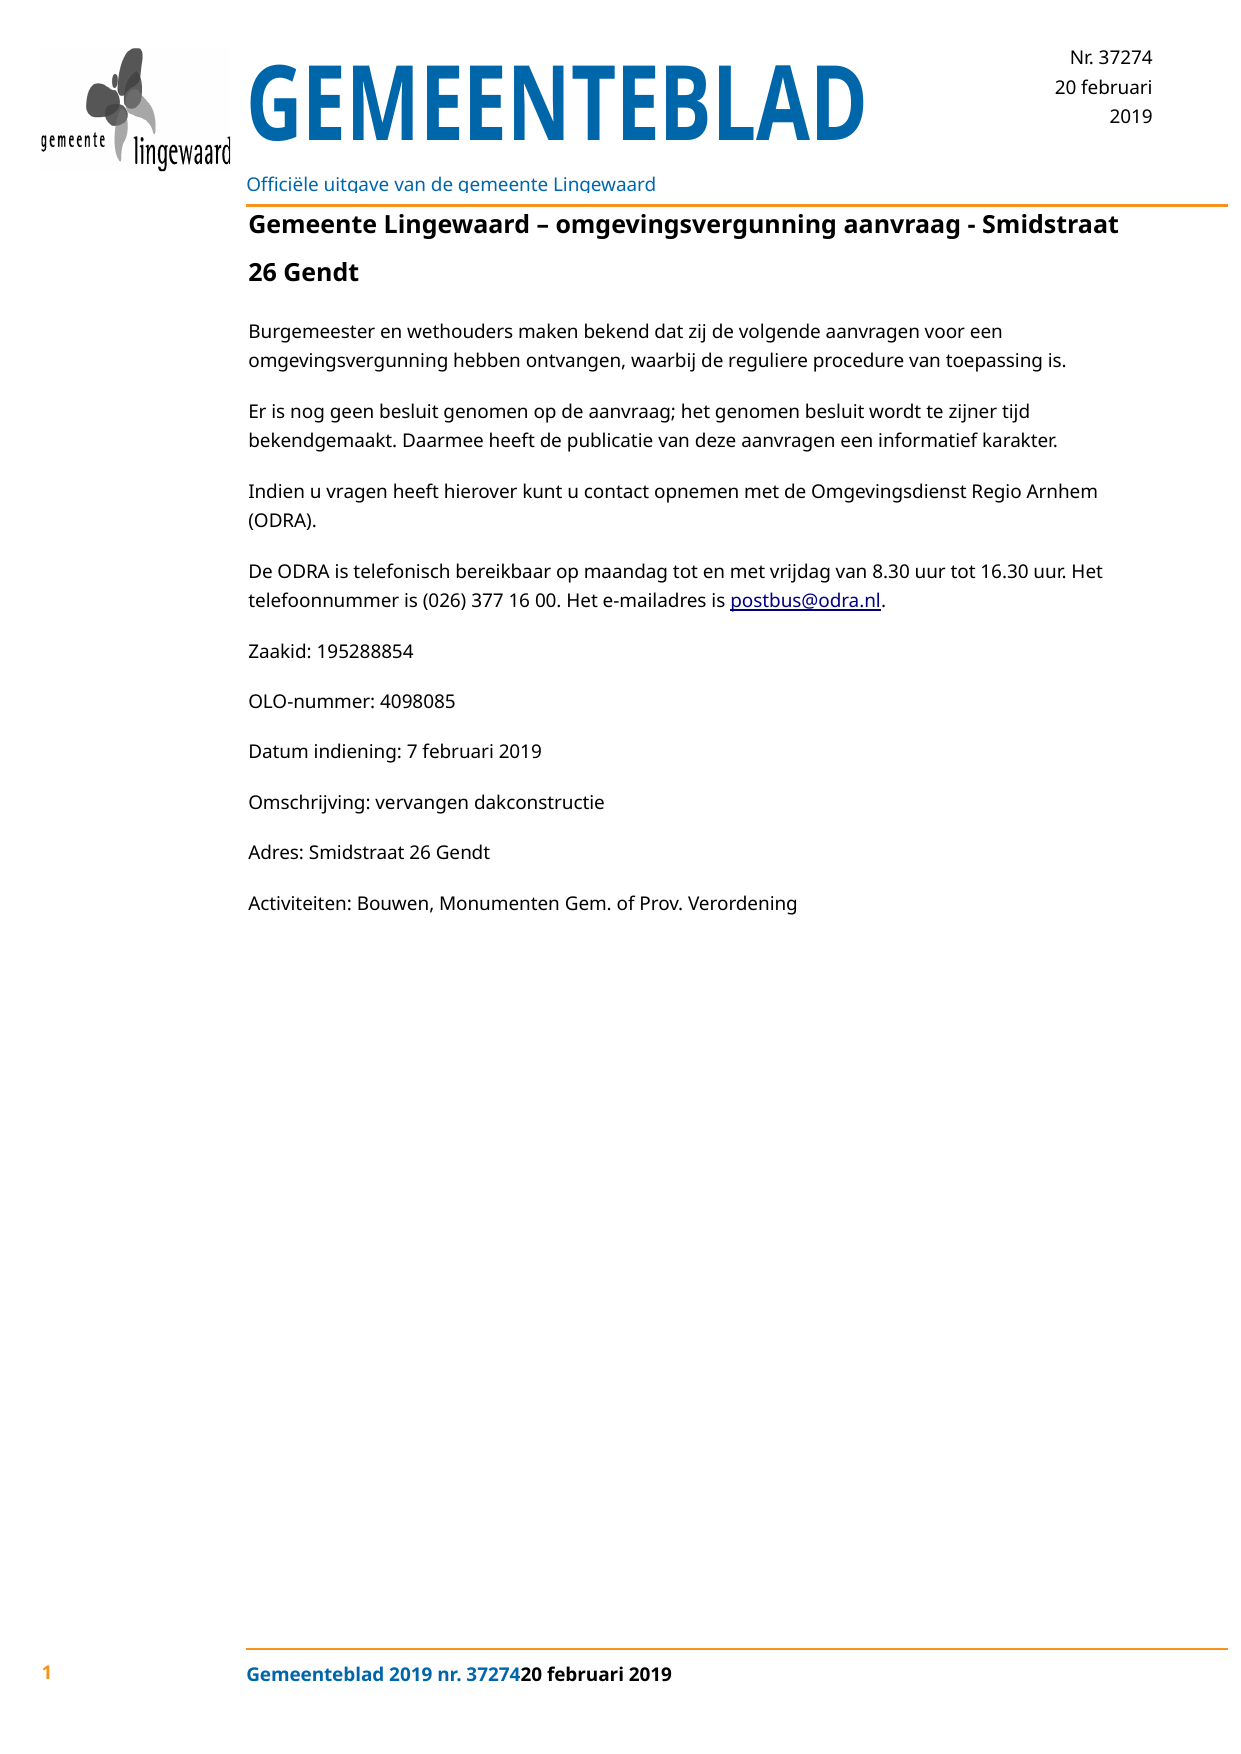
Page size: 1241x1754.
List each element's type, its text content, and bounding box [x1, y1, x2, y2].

text Adres: Smidstraat 26 Gendt [248, 839, 1152, 865]
text Burgemeester en wethouders maken bekend dat zij de volgende aanvragen voor een omgevingsvergunning hebben ontvangen, waarbij de reguliere procedure van toepassing is. [248, 318, 1152, 373]
text Activiteiten: Bouwen, Monumenten Gem. of Prov. Verordening [248, 890, 1152, 916]
text OLO-nummer: 4098085 [248, 688, 1152, 714]
text De ODRA is telefonisch bereikbaar op maandag tot en met vrijdag van 8.30 uur tot 16.30 uur. Het telefoonnummer is (026) 377 16 00. Het e-mailadres is postbus@odra.nl. [248, 558, 1152, 613]
text Omschrijving: vervangen dakconstructie [248, 789, 1152, 815]
text Datum indiening: 7 februari 2019 [248, 739, 1152, 764]
text Indien u vragen heeft hierover kunt u contact opnemen met de Omgevingsdienst Regio Arnhem (ODRA). [248, 478, 1152, 533]
picture [41, 47, 231, 172]
text Zaakid: 195288854 [248, 638, 1152, 664]
text Er is nog geen besluit genomen op de aanvraag; het genomen besluit wordt te zijner tijd bekendgemaakt. Daarmee heeft de publicatie van deze aanvragen een informatief karakter. [248, 398, 1152, 453]
text Gemeente Lingewaard – omgevingsvergunning aanvraag - Smidstraat 26 Gendt [248, 207, 1152, 288]
